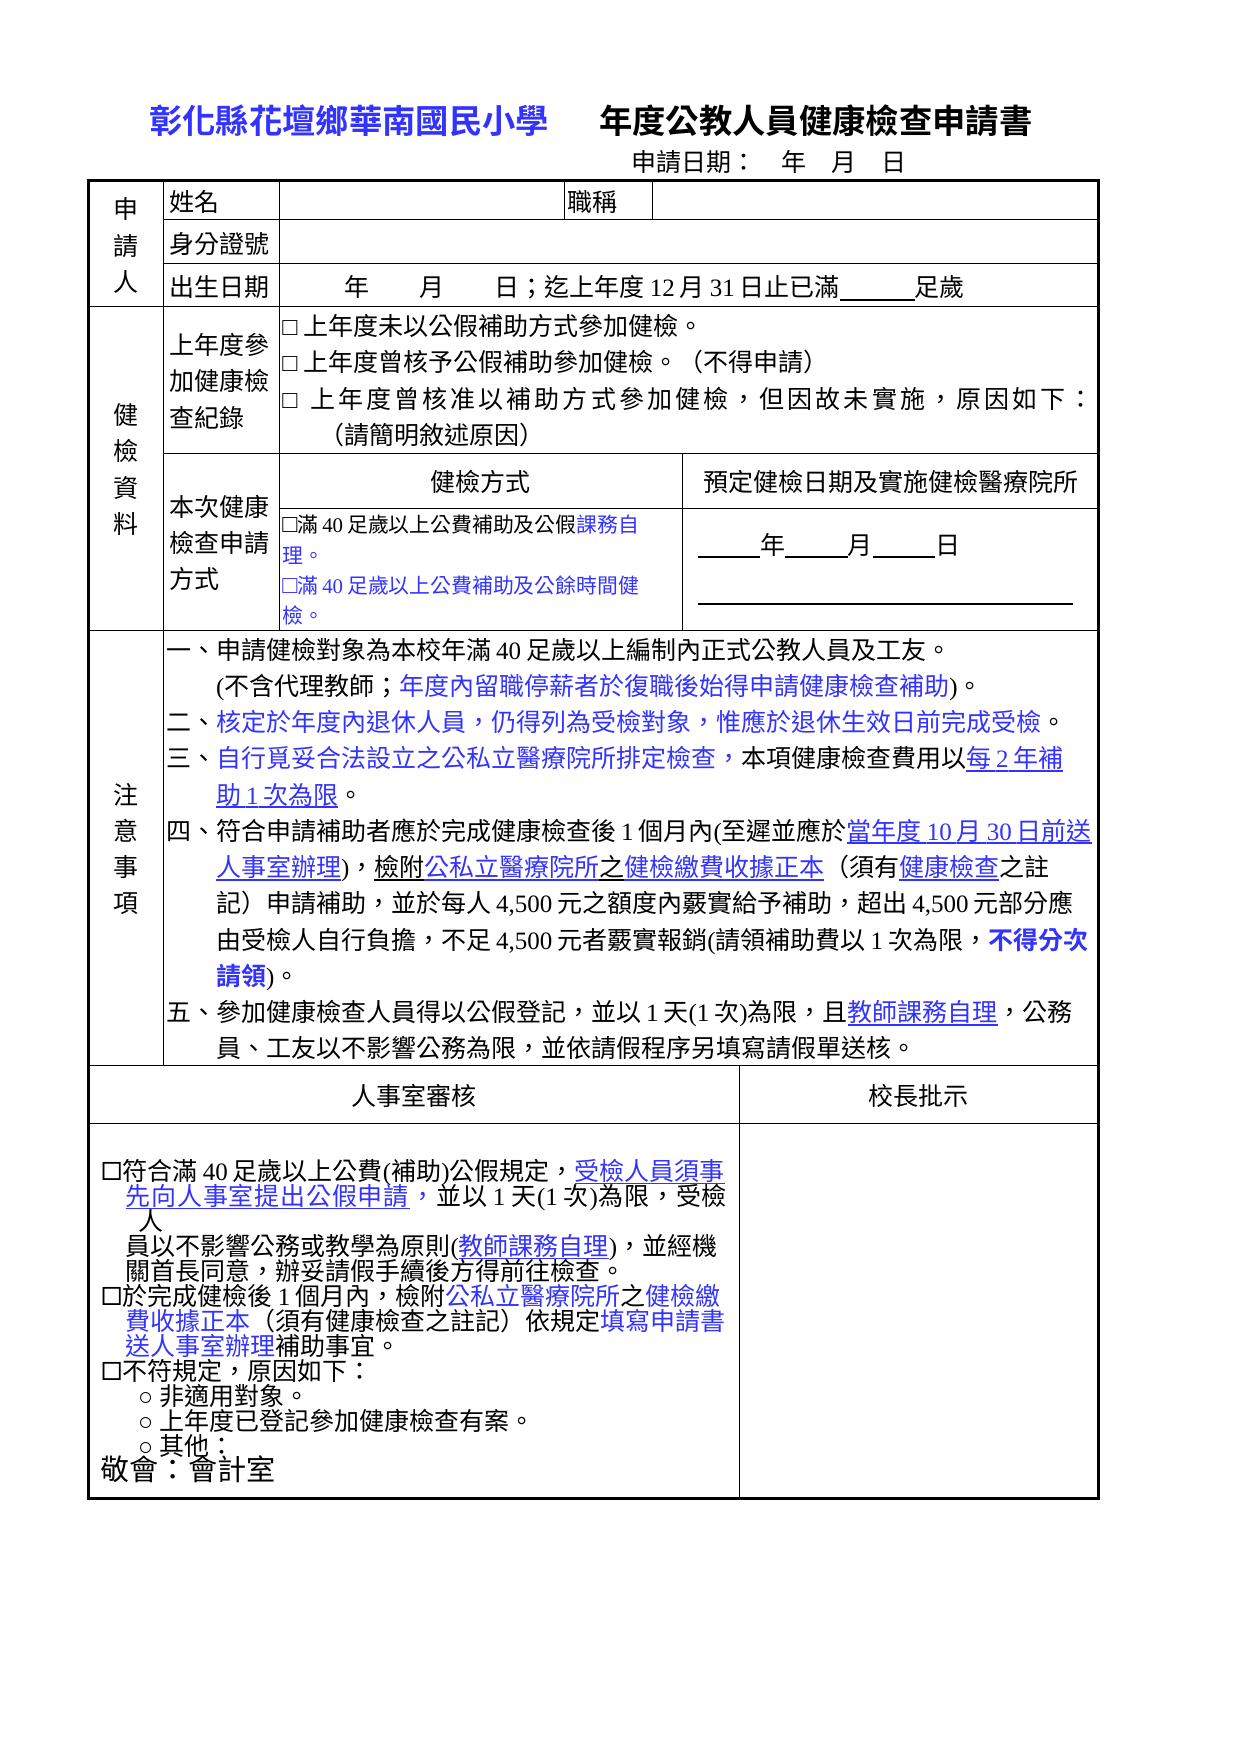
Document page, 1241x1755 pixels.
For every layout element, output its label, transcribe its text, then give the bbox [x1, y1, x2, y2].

table_cell 健 檢 資 料 [90, 307, 163, 629]
table_cell [280, 220, 1097, 263]
table_cell 健檢方式 [280, 454, 682, 508]
table_cell 本次健康檢查申請方式 [164, 454, 279, 629]
table_cell 校長批示 [740, 1066, 1097, 1123]
table_cell □ 上年度未以公假補助方式參加健檢。 □ 上年度曾核予公假補助參加健檢。（不得申請） □ 上年度曾核准以補助方式參加健檢，但因故未實施，原因如下： （請簡明敘述原因） [280, 307, 1097, 453]
table_cell 出生日期 [164, 264, 279, 306]
table_header [653, 182, 1097, 218]
text 彰化縣花壇鄉華南國民小學 年度公教人員健康檢查申請書 [89, 94, 1093, 143]
table_cell 注 意 事 項 [90, 631, 163, 1065]
table_cell 人事室審核 [90, 1066, 739, 1123]
table_header 申 請 人 [90, 182, 163, 306]
table_cell 上年度參加健康檢查紀錄 [164, 307, 279, 453]
table_cell 身分證號 [164, 220, 279, 263]
table_cell [740, 1124, 1097, 1497]
text 申請日期： 年 月 日 [89, 143, 1093, 179]
table_header 職稱 [565, 182, 652, 218]
table_cell 年 月 日；迄上年度12月31日止已滿 足歲 [280, 264, 1097, 306]
table_cell □滿40足歲以上公費補助及公假課務自理。 □滿40足歲以上公費補助及公餘時間健檢。 [280, 509, 682, 629]
table_cell 一、申請健檢對象為本校年滿40足歲以上編制內正式公教人員及工友。 (不含代理教師；年度內留職停薪者於復職後始得申請健康檢查補助)。 二、核定於年度內退休人員，仍得列為受檢對象，惟應於退休生效日前完成受檢。 三、自行覓妥合法設立之公私立醫療院所排定檢查，本項健康檢查費用以每2年補 助1次為限。 四、符合申請補助者應於完成健康檢查後1個月內(至遲並應於當年度10月30日前送人事室辦理)，檢附公私立醫療院所之健檢繳費收據正本（須有健康檢查之註記）申請補助，並於每人4,500元之額度內覈實給予補助，超出4,500元部分應由受檢人自行負擔，不足4,500元者覈實報銷(請領補助費以1次為限，不得分次請領)。 五、參加健康檢查人員得以公假登記，並以1天(1次)為限，且教師課務自理，公務員、工友以不影響公務為限，並依請假程序另填寫請假單送核。 [164, 631, 1097, 1065]
table_cell 預定健檢日期及實施健檢醫療院所 [683, 454, 1097, 508]
table_header [280, 182, 564, 218]
table_header 姓名 [164, 182, 279, 218]
table_cell 年 月 日 [683, 509, 1097, 629]
table_cell 符合滿40足歲以上公費(補助)公假規定，受檢人員須事 先向人事室提出公假申請，並以1天(1次)為限，受檢人 員以不影響公務或教學為原則(教師課務自理)，並經機 關首長同意，辦妥請假手續後方得前往檢查。 於完成健檢後1個月內，檢附公私立醫療院所之健檢繳 費收據正本（須有健康檢查之註記）依規定填寫申請書 送人事室辦理補助事宜。 不符規定，原因如下： ○ 非適用對象。 ○ 上年度已登記參加健康檢查有案。 ○ 其他： 敬會：會計室 [90, 1124, 739, 1497]
